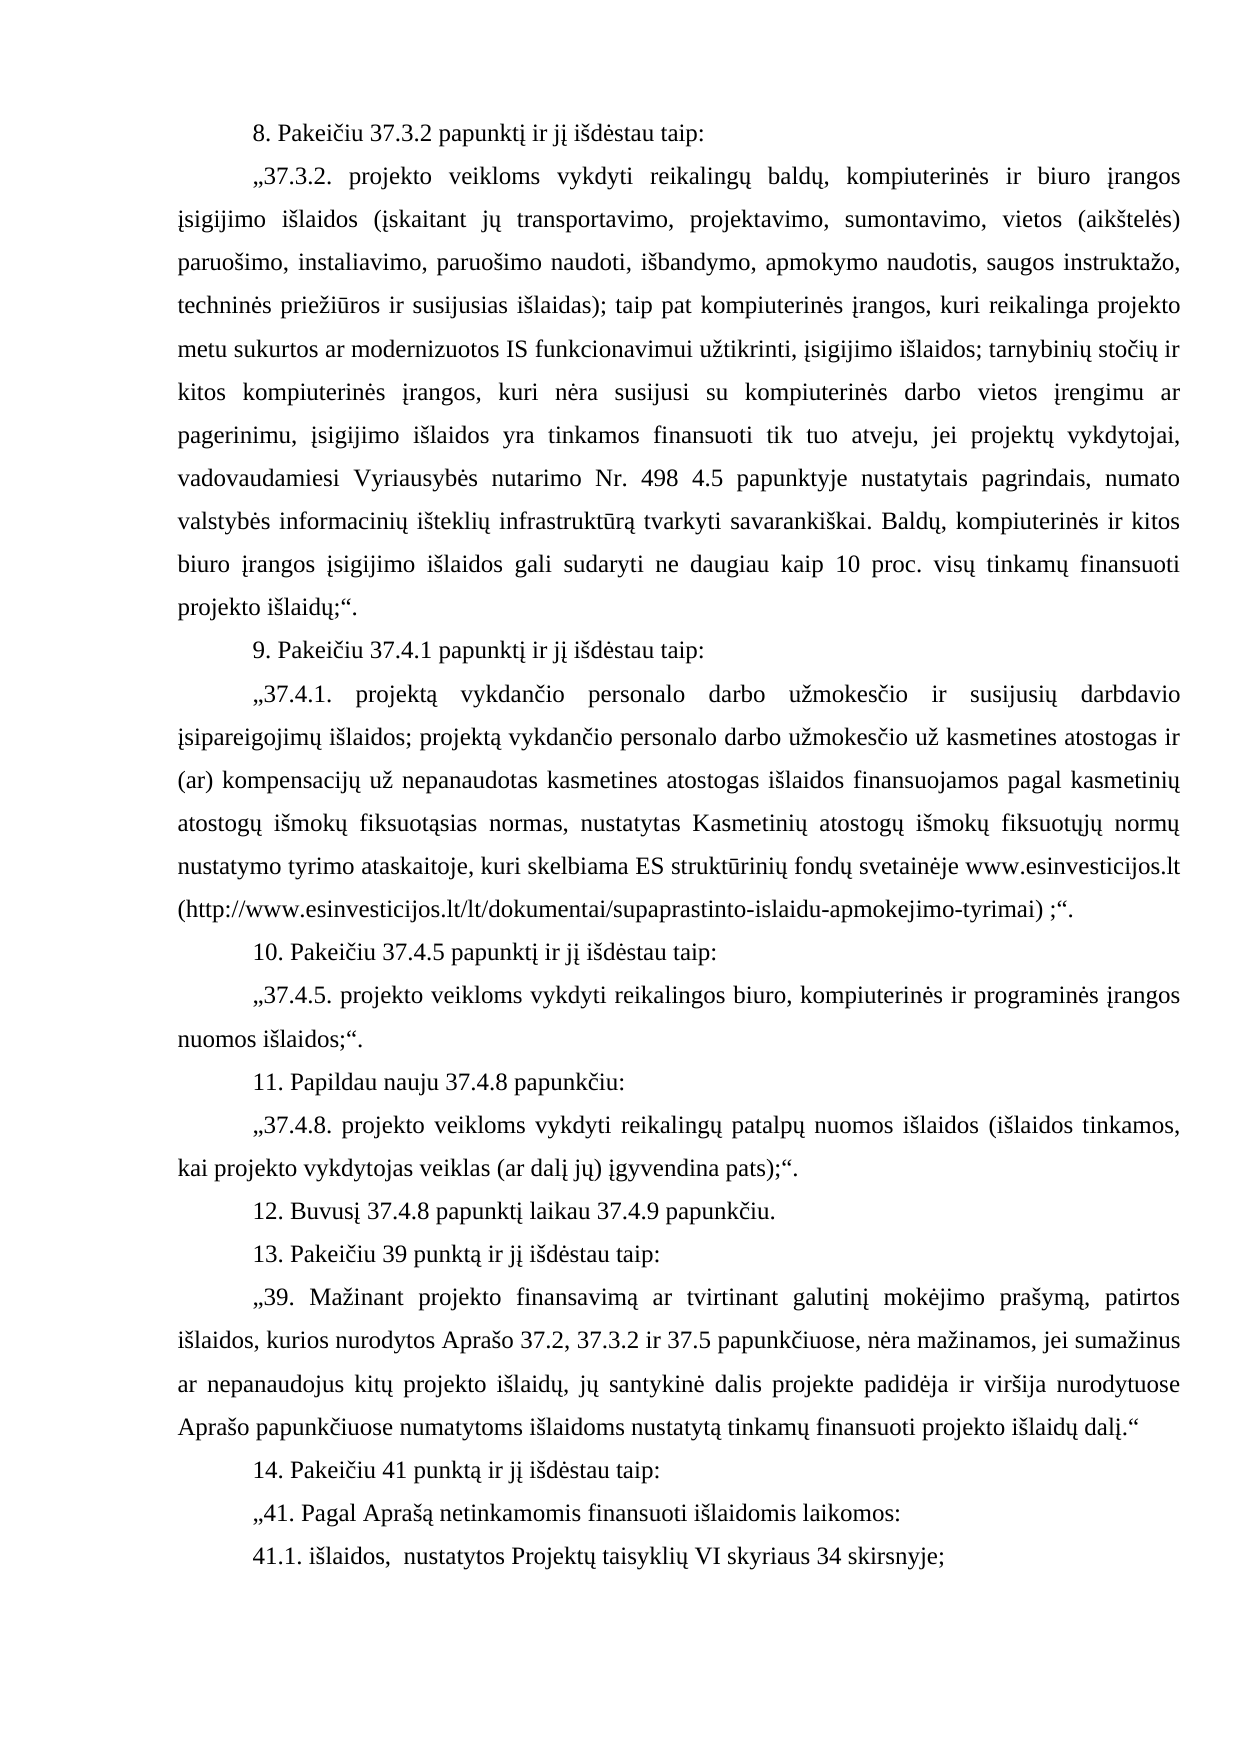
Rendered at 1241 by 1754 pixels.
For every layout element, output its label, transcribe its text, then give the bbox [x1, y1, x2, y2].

text 8. Pakeičiu 37.3.2 papunktį ir jį išdėstau taip: [177, 118, 1181, 147]
text 9. Pakeičiu 37.4.1 papunktį ir jį išdėstau taip: [177, 636, 1181, 664]
text „37.4.5. projekto veikloms vykdyti reikalingos biuro, kompiuterinės ir programinės įrangos nuomos išlaidos;“. [177, 981, 1181, 1052]
text „41. Pagal Aprašą netinkamomis finansuoti išlaidomis laikomos: [177, 1498, 1181, 1527]
text 10. Pakeičiu 37.4.5 papunktį ir jį išdėstau taip: [177, 937, 1181, 966]
text 12. Buvusį 37.4.8 papunktį laikau 37.4.9 papunkčiu. [177, 1196, 1181, 1225]
text 11. Papildau nauju 37.4.8 papunkčiu: [177, 1067, 1181, 1096]
text 13. Pakeičiu 39 punktą ir jį išdėstau taip: [177, 1239, 1181, 1268]
text „39. Mažinant projekto finansavimą ar tvirtinant galutinį mokėjimo prašymą, patirtos išlaidos, kurios nurodytos Aprašo 37.2, 37.3.2 ir 37.5 papunkčiuose, nėra mažinamos, jei sumažinus ar nepanaudojus kitų projekto išlaidų, jų santykinė dalis projekte padidėja ir viršija nurodytuose Aprašo papunkčiuose numatytoms išlaidoms nustatytą tinkamų finansuoti projekto išlaidų dalį.“ [177, 1282, 1181, 1441]
text „37.3.2. projekto veikloms vykdyti reikalingų baldų, kompiuterinės ir biuro įrangos įsigijimo išlaidos (įskaitant jų transportavimo, projektavimo, sumontavimo, vietos (aikštelės) paruošimo, instaliavimo, paruošimo naudoti, išbandymo, apmokymo naudotis, saugos instruktažo, techninės priežiūros ir susijusias išlaidas); taip pat kompiuterinės įrangos, kuri reikalinga projekto metu sukurtos ar modernizuotos IS funkcionavimui užtikrinti, įsigijimo išlaidos; tarnybinių stočių ir kitos kompiuterinės įrangos, kuri nėra susijusi su kompiuterinės darbo vietos įrengimu ar pagerinimu, įsigijimo išlaidos yra tinkamos finansuoti tik tuo atveju, jei projektų vykdytojai, vadovaudamiesi Vyriausybės nutarimo Nr. 498 4.5 papunktyje nustatytais pagrindais, numato valstybės informacinių išteklių infrastruktūrą tvarkyti savarankiškai. Baldų, kompiuterinės ir kitos biuro įrangos įsigijimo išlaidos gali sudaryti ne daugiau kaip 10 proc. visų tinkamų finansuoti projekto išlaidų;“. [177, 161, 1181, 621]
text „37.4.8. projekto veikloms vykdyti reikalingų patalpų nuomos išlaidos (išlaidos tinkamos, kai projekto vykdytojas veiklas (ar dalį jų) įgyvendina pats);“. [177, 1110, 1181, 1182]
text 41.1. išlaidos, nustatytos Projektų taisyklių VI skyriaus 34 skirsnyje; [177, 1541, 1181, 1570]
text „37.4.1. projektą vykdančio personalo darbo užmokesčio ir susijusių darbdavio įsipareigojimų išlaidos; projektą vykdančio personalo darbo užmokesčio už kasmetines atostogas ir (ar) kompensacijų už nepanaudotas kasmetines atostogas išlaidos finansuojamos pagal kasmetinių atostogų išmokų fiksuotąsias normas, nustatytas Kasmetinių atostogų išmokų fiksuotųjų normų nustatymo tyrimo ataskaitoje, kuri skelbiama ES struktūrinių fondų svetainėje www.esinvesticijos.lt (http://www.esinvesticijos.lt/lt/dokumentai/supaprastinto-islaidu-apmokejimo-tyrimai) ;“. [177, 679, 1181, 923]
text 14. Pakeičiu 41 punktą ir jį išdėstau taip: [177, 1455, 1181, 1484]
